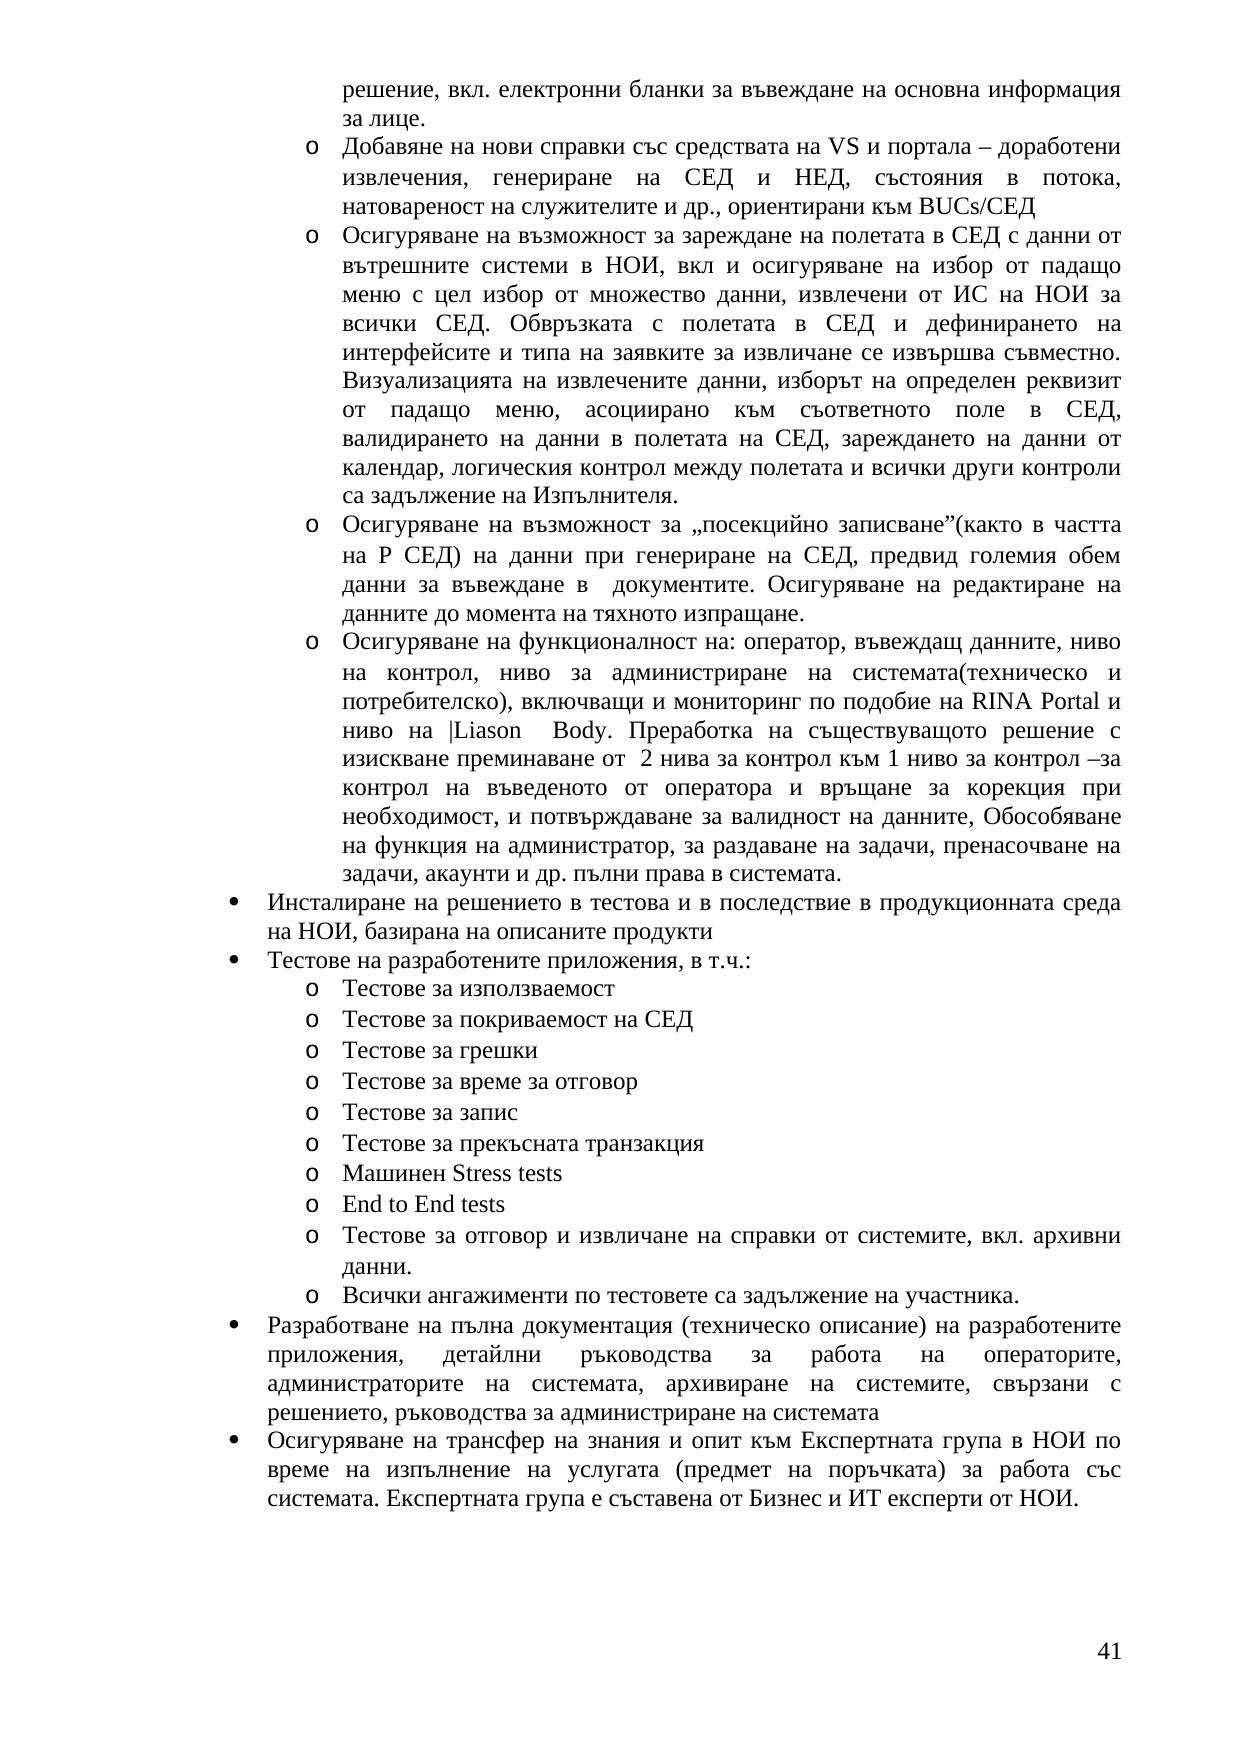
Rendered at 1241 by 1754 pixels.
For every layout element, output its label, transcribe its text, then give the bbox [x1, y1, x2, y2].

list решение, вкл. електронни бланки за въвеждане на основна информация за лице. [304, 74, 1122, 131]
list Тестове за прекъсната транзакция [304, 1128, 1122, 1158]
list Тестове за време за отговор [304, 1066, 1122, 1097]
list Всички ангажименти по тестовете са задължение на участника. [304, 1280, 1122, 1311]
list Инсталиране на решението в тестова и в последствие в продукционната среда на НОИ, базирана на описаните продукти [229, 887, 1122, 945]
list Разработване на пълна документация (техническо описание) на разработените приложения, детайлни ръководства за работа на операторите, администраторите на системата, архивиране на системите, свързани с решението, ръководства за администриране на системата [229, 1311, 1122, 1426]
list Тестове за отговор и извличане на справки от системите, вкл. архивни данни. [304, 1220, 1122, 1280]
list Добавяне на нови справки със средствата на VS и портала – доработени извлечения, генериране на СЕД и НЕД, състояния в потока, натовареност на служителите и др., ориентирани към BUCs/СЕД [304, 131, 1122, 220]
list Тестове за грешки [304, 1035, 1122, 1066]
list Тестове за покриваемост на СЕД [304, 1004, 1122, 1035]
list Тестове за използваемост [304, 973, 1122, 1004]
list Осигуряване на трансфер на знания и опит към Експертната група в НОИ по време на изпълнение на услугата (предмет на поръчката) за работа със системата. Експертната група е съставена от Бизнес и ИТ експерти от НОИ. [229, 1426, 1122, 1512]
list Тестове на разработените приложения, в т.ч.: [229, 945, 1122, 973]
list Осигуряване на възможност за „посекцийно записване”(както в частта на P СЕД) на данни при генериране на СЕД, предвид големия обем данни за въвеждане в документите. Осигуряване на редактиране на данните до момента на тяхното изпращане. [304, 509, 1122, 626]
list Осигуряване на възможност за зареждане на полетата в СЕД с данни от вътрешните системи в НОИ, вкл и осигуряване на избор от падащо меню с цел избор от множество данни, извлечени от ИС на НОИ за всички СЕД. Обвръзката с полетата в СЕД и дефинирането на интерфейсите и типа на заявките за извличане се извършва съвместно. Визуализацията на извлечените данни, изборът на определен реквизит от падащо меню, асоциирано към съответното поле в СЕД, валидирането на данни в полетата на СЕД, зареждането на данни от календар, логическия контрол между полетата и всички други контроли са задължение на Изпълнителя. [304, 220, 1122, 509]
list Осигуряване на функционалност на: оператор, въвеждащ данните, ниво на контрол, ниво за администриране на системата(техническо и потребителско), включващи и мониторинг по подобие на RINA Portal и ниво на |Liason Body. Преработка на съществуващото решение с изискване преминаване от 2 нива за контрол към 1 ниво за контрол –за контрол на въведеното от оператора и връщане за корекция при необходимост, и потвърждаване за валидност на данните, Обособяване на функция на администратор, за раздаване на задачи, пренасочване на задачи, акаунти и др. пълни права в системата. [304, 626, 1122, 887]
list End to End tests [304, 1189, 1122, 1220]
list Машинен Stress tests [304, 1158, 1122, 1189]
list Тестове за запис [304, 1097, 1122, 1128]
